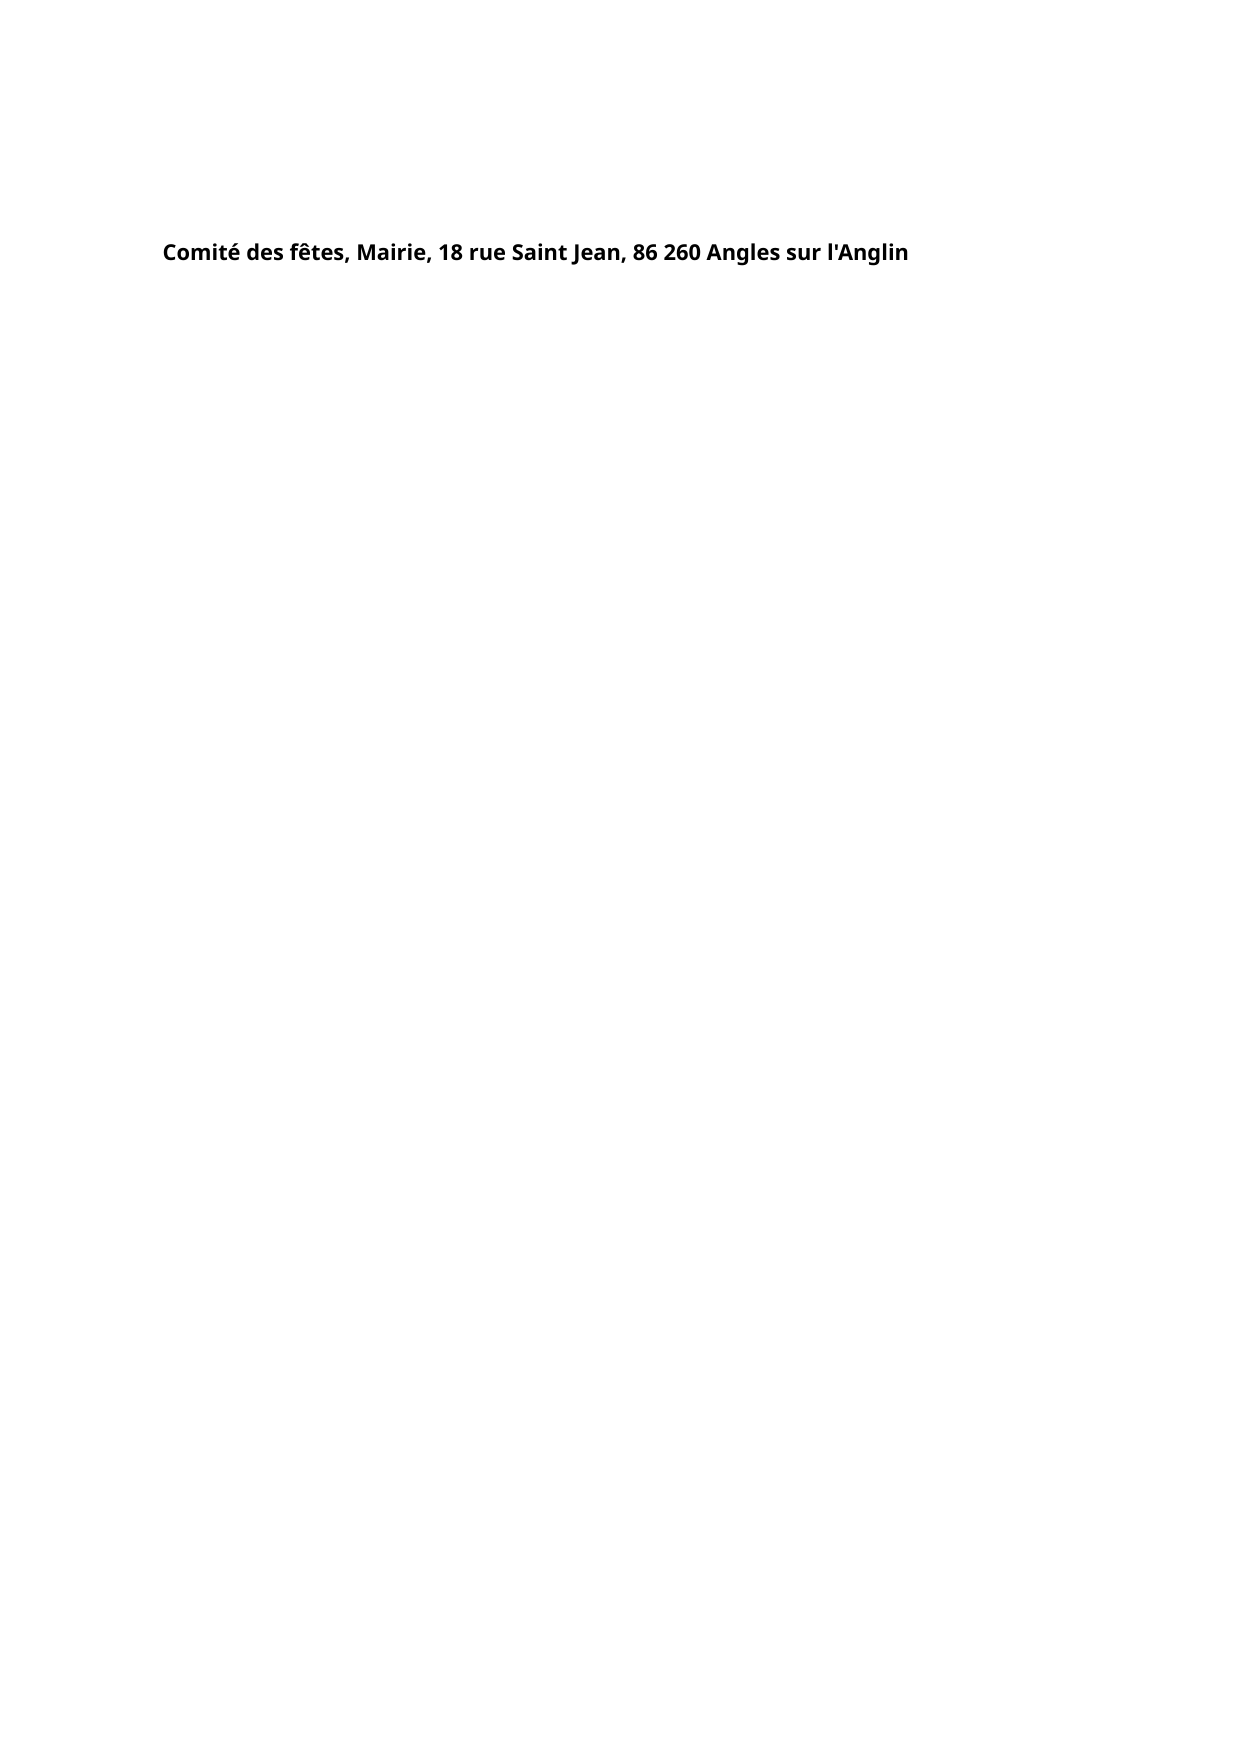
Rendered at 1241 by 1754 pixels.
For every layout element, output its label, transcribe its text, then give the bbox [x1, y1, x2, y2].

text Comité des fêtes, Mairie, 18 rue Saint Jean, 86 260 Angles sur l'Anglin [162, 237, 1122, 267]
